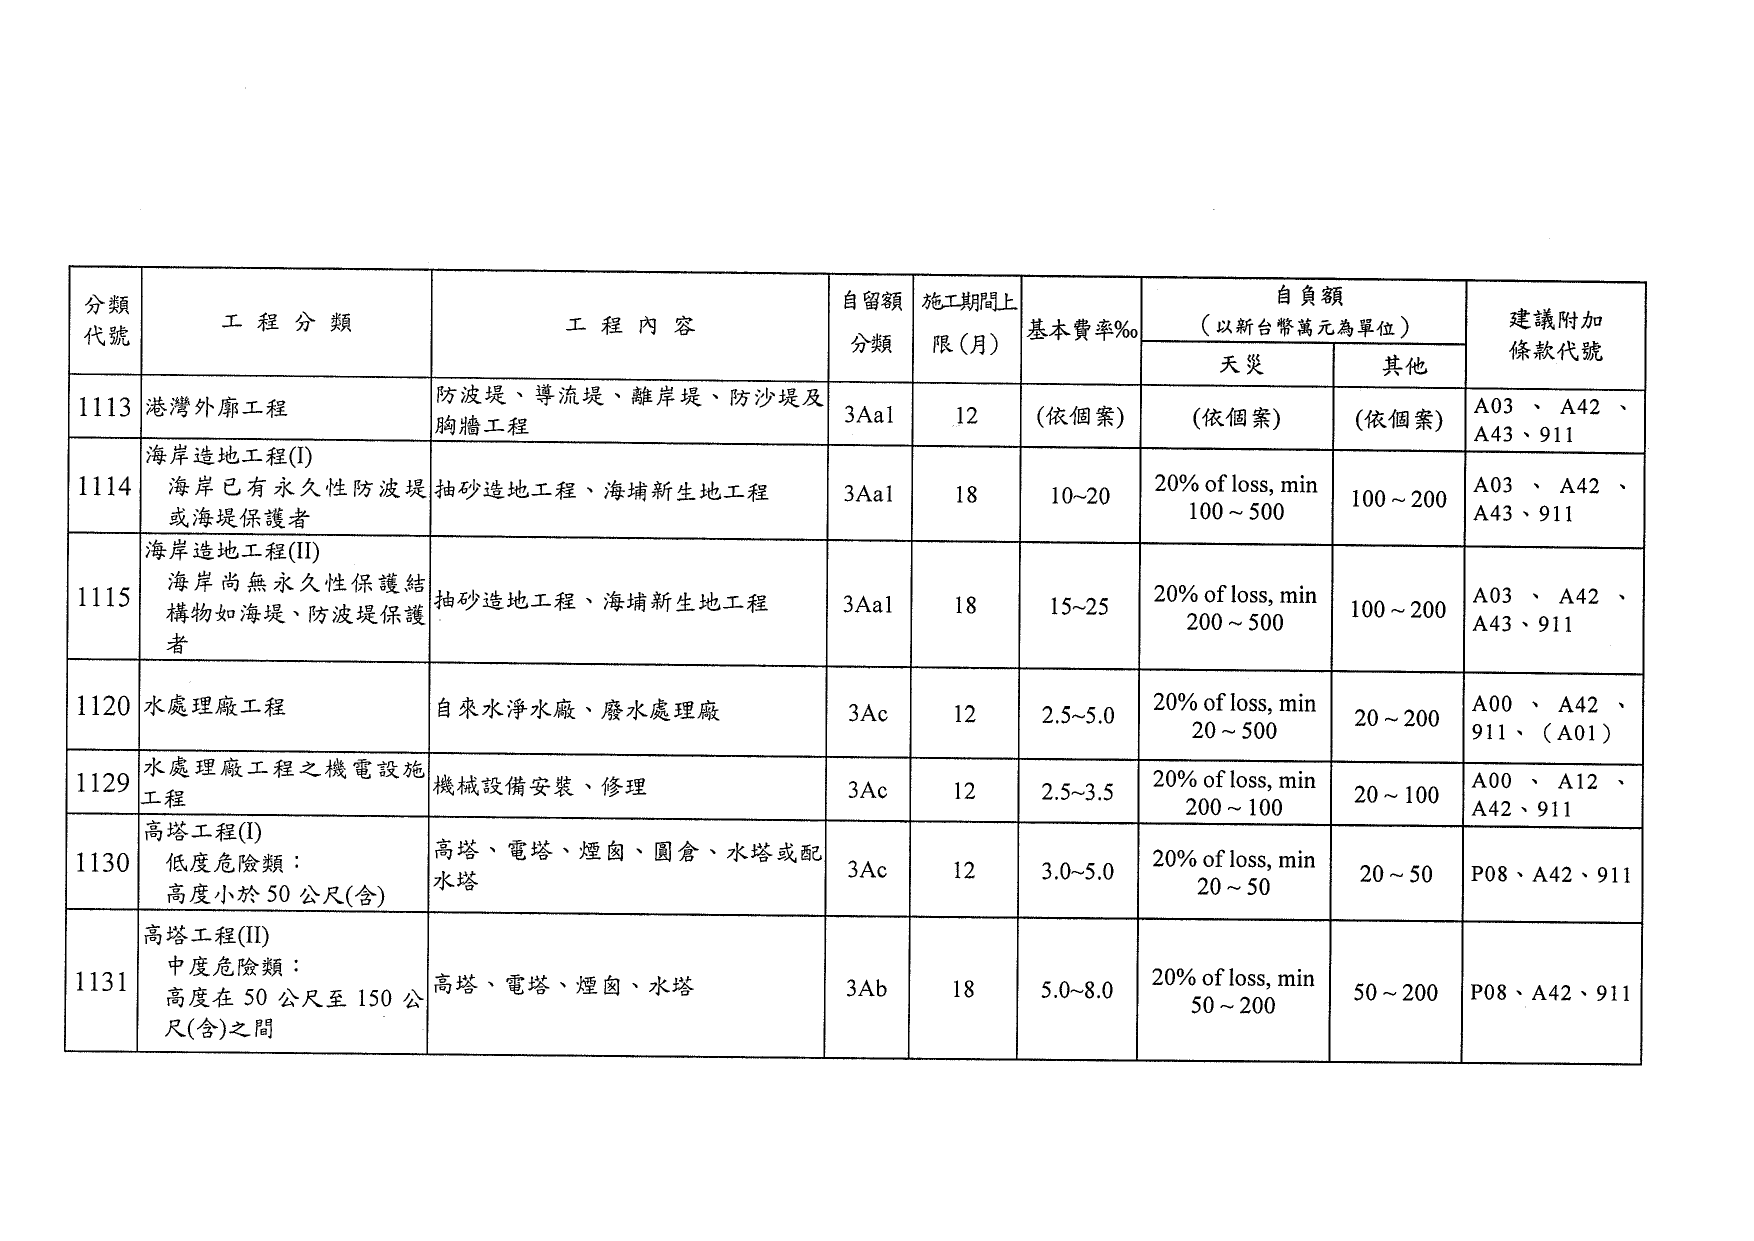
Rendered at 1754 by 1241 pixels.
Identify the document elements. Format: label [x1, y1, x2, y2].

picture [0, 86, 1732, 1102]
